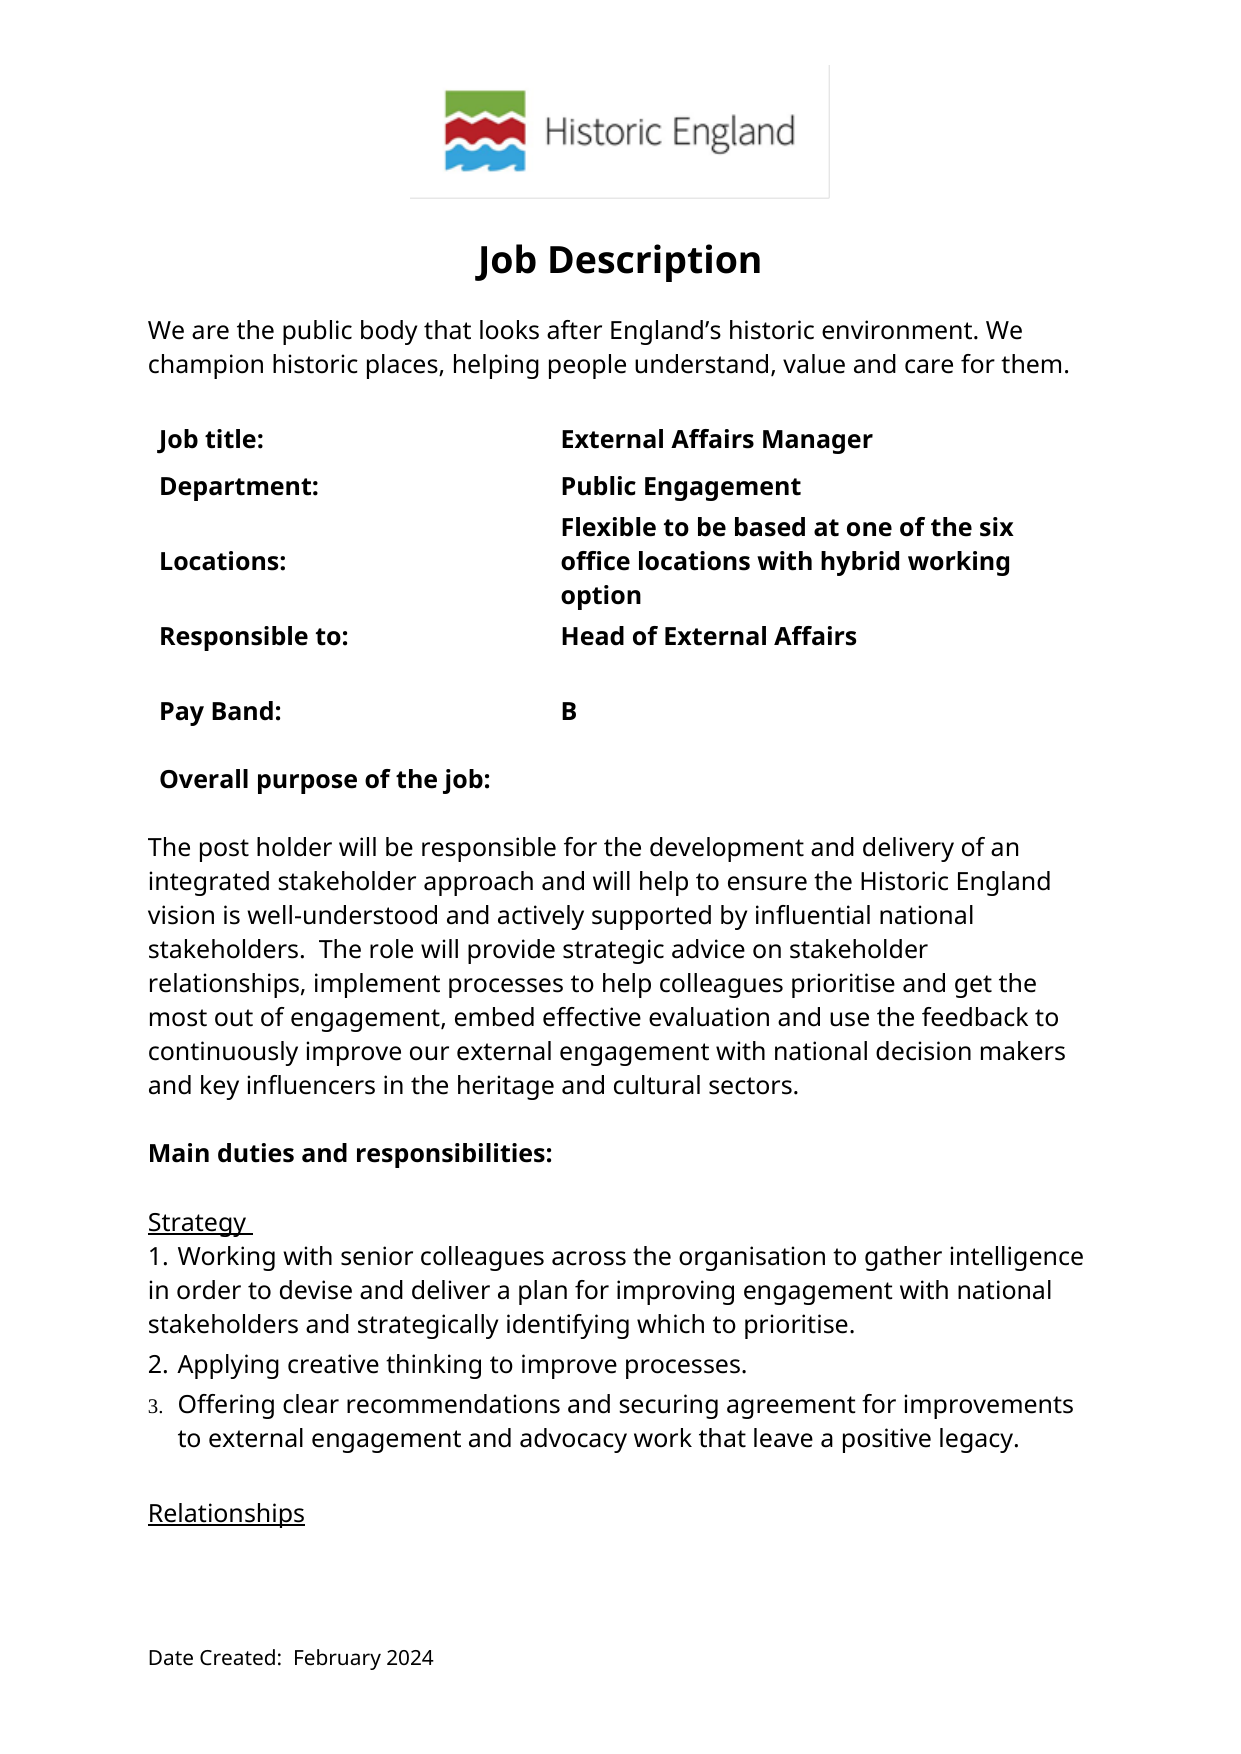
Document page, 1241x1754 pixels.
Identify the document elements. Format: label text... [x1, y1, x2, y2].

table_cell Public Engagement [549, 463, 1092, 510]
text Job Description [148, 233, 1092, 284]
list Main duties and responsibilities: [148, 1136, 1092, 1170]
table_cell Responsible to: [148, 612, 549, 659]
table_cell Flexible to be based at one of the six office locations with hybrid working option [549, 510, 1092, 612]
table_cell [549, 727, 1092, 829]
table_cell Overall purpose of the job: [148, 727, 549, 829]
list Working with senior colleagues across the organisation to gather intelligence in order to devise and deliver a plan for improving engagement with national stakeholders and strategically identifying which to prioritise. [148, 1238, 1092, 1340]
table_header Job title: [148, 415, 549, 462]
table_cell Department: [148, 463, 549, 510]
list Applying creative thinking to improve processes. [148, 1347, 1092, 1381]
table_cell Head of External Affairs [549, 612, 1092, 659]
table_cell Locations: [148, 510, 549, 612]
text The post holder will be responsible for the development and delivery of an integrated stakeholder approach and will help to ensure the Historic England vision is well-understood and actively supported by influential national stakeholders. The role will provide strategic advice on stakeholder relationships, implement processes to help colleagues prioritise and get the most out of engagement, embed effective evaluation and use the feedback to continuously improve our external engagement with national decision makers and key influencers in the heritage and cultural sectors. [148, 829, 1092, 1102]
table_header External Affairs Manager [549, 415, 1092, 462]
list Offering clear recommendations and securing agreement for improvements to external engagement and advocacy work that leave a positive legacy. [148, 1387, 1077, 1455]
text We are the public body that looks after England’s historic environment. We champion historic places, helping people understand, value and care for them. [148, 313, 1092, 381]
table_cell Pay Band: [148, 659, 549, 727]
text Strategy [148, 1204, 1092, 1238]
text Relationships [148, 1495, 1092, 1529]
table_cell B [549, 659, 1092, 727]
